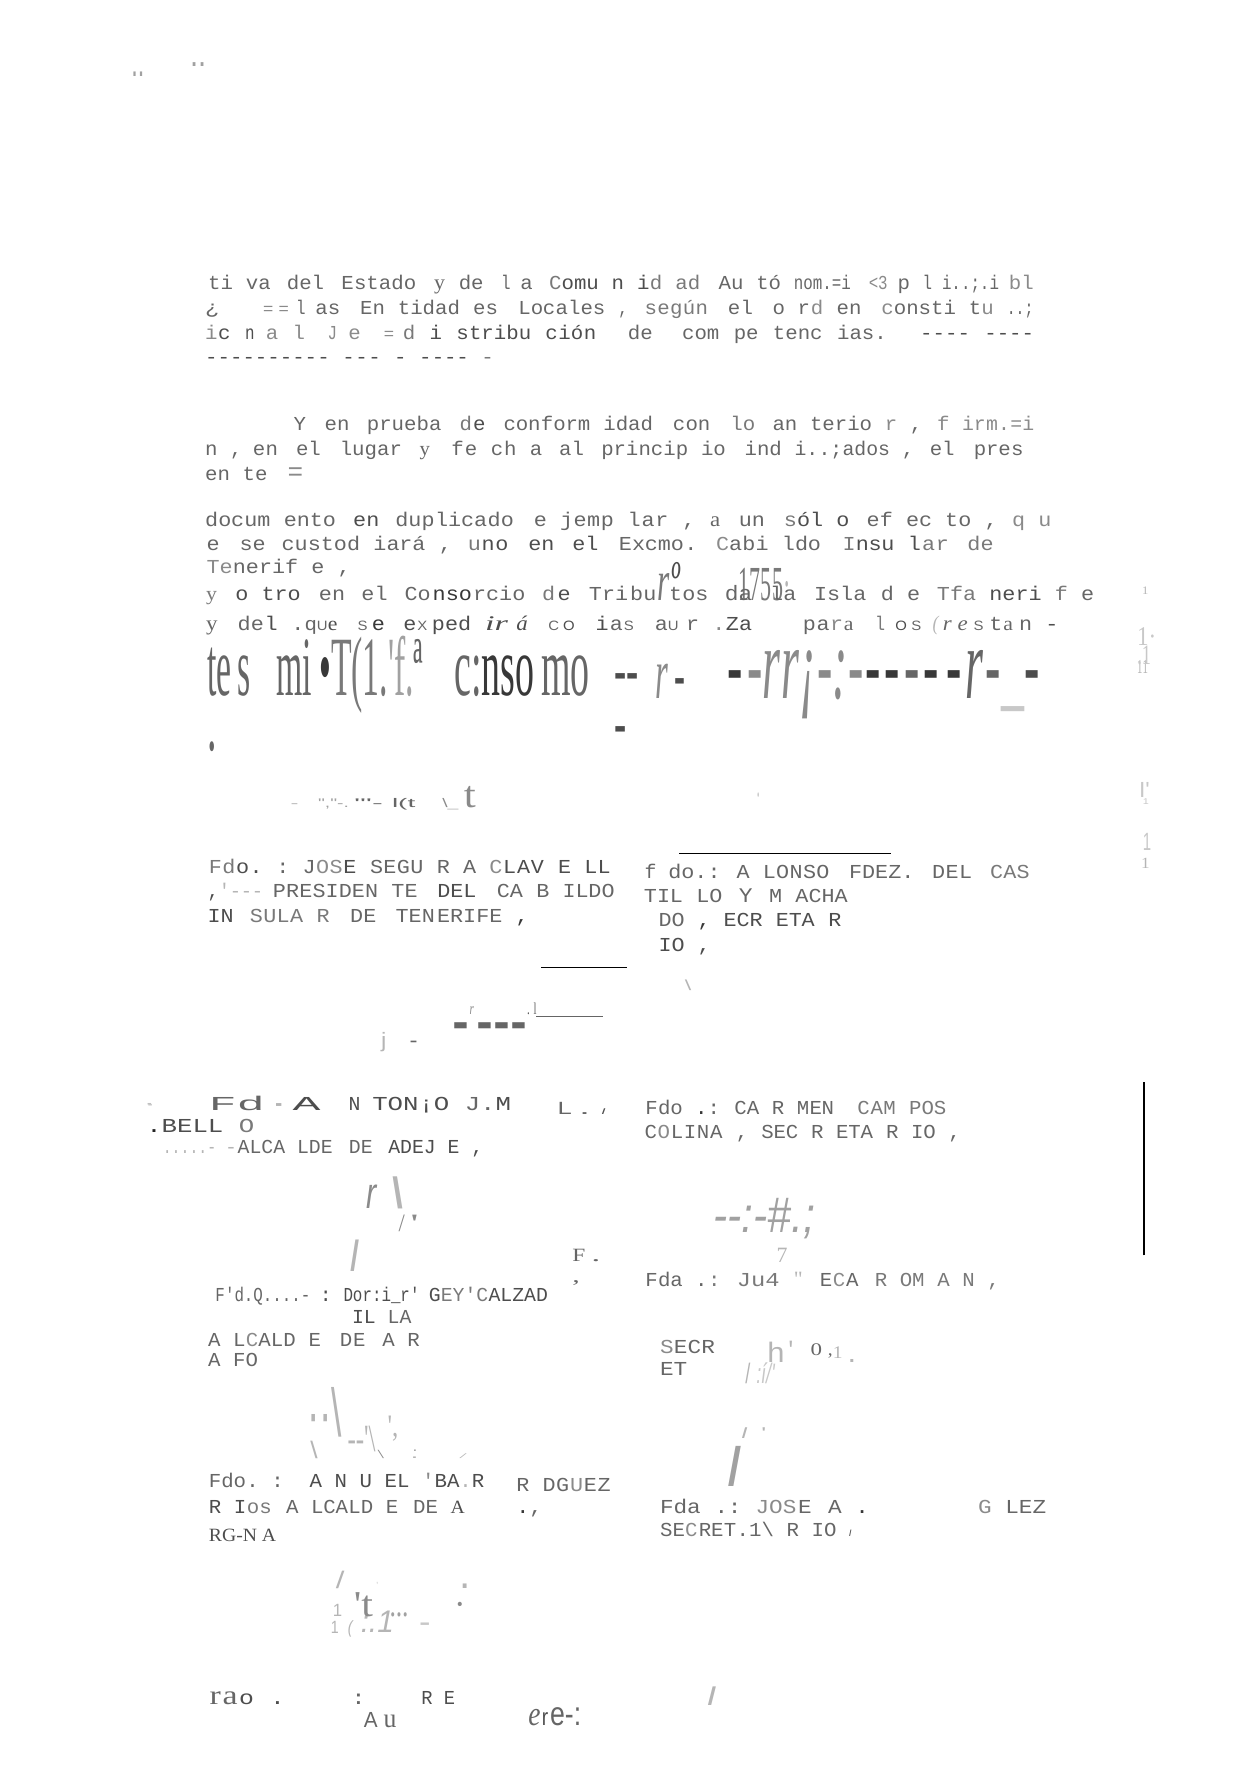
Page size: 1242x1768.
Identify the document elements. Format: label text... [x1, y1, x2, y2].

text - ","-. "'- l(t \_ t · I' [121, 778, 1149, 815]
text Fdo .: CA R MEN CAM POS COLINA , SEC R ETA R IO , [644, 1098, 1037, 1145]
text ti va del Estado y de l a Comu n id ad Au tó nom.=i <3 p l i..;.i bl ¿ = = l as En tidad es Locales , según el o rd en consti tu ..; ic n a l J e = d i stribu ción de com pe tenc ias. ---- ---- ---------- --- - ---- - [205, 270, 1034, 370]
text .. .. [131, 26, 1162, 86]
text 11 [1137, 658, 1148, 678]
text F . , [572, 1244, 612, 1287]
text --- [614, 652, 654, 757]
text I ' [741, 1429, 1162, 1441]
text Fda .: Ju4 " ECA R OM A N , [645, 1267, 1162, 1291]
text A LCALD E DE A R A FO [208, 1330, 440, 1371]
text rº 1755· [657, 554, 791, 612]
text :.1 - [361, 1608, 432, 1639]
text h' 0 ,1 . [767, 1333, 1162, 1362]
text y del .qUe S e eX ped ir á C O iaS aU r .Za para l O S ( r e S ta n - 1· [206, 605, 1162, 652]
text I [706, 1687, 1162, 1711]
text 1 [121, 836, 1151, 854]
text 1 't ... · [333, 1594, 499, 1622]
subtitle / ' [398, 1216, 554, 1235]
text Fdo. : A N U EL 'BA.R R Ios A LCALD E DE A RG-N A [209, 1468, 499, 1546]
text F'd.Q....- : Dor:i_r' GEY'CALZAD IL LA [209, 1285, 554, 1330]
text SECRET.1\ R IO I [660, 1520, 1162, 1543]
text I [636, 1441, 837, 1498]
text r- --rr¡-:------r-_- .1 [656, 652, 1162, 710]
text rao .: [351, 1681, 355, 1711]
text .....- -ALCA LDE DE ADEJ E , [163, 1141, 554, 1156]
text 1 [1143, 797, 1149, 806]
text I [158, 1235, 554, 1281]
text r \ [221, 1177, 554, 1216]
text / ' . [336, 1567, 499, 1594]
text y o tro en el Consorcio de Tribu tos da la Isla d e Tfa neri f e 1 [791, 581, 1162, 605]
text \ [684, 980, 1162, 993]
text [1145, 1186, 1162, 1243]
text \ --'\ . [310, 1418, 417, 1460]
text Fda .: JOSE A . G LEZ [660, 1498, 1162, 1517]
text R E [421, 1681, 527, 1711]
text Y en prueba de conform idad con lo an terio r , f irm.=i n , en el lugar y fe ch a al princip io ind i..;ados , el pres en te = [205, 410, 1055, 486]
text Fdo. : JOSE SEGU R A CLAV E LL ,'---­ PRESIDEN TE DEL CA B ILDO IN­ SULA R DE TENERIFE , [207, 857, 619, 928]
text SECR ET [660, 1337, 745, 1381]
subtitle 7 [776, 1243, 1162, 1267]
text R DGUEZ ., [516, 1475, 632, 1520]
text tes mi•T(1.'f.ª c:nsomo . [207, 652, 599, 762]
text y o tro en el Consorcio de Tribu tos da la Isla d e Tfa neri f e 1 [206, 581, 657, 605]
text [432, 1622, 499, 1637]
text A u [364, 1703, 411, 1733]
text \ . / [121, 1449, 467, 1461]
text docum ento en duplicado e jemp lar , a un sól o ef ec to , q u e se custod iará , uno en el Excmo. Cabi ldo Insu lar de Tenerif e , [205, 507, 1055, 580]
text ere-: [529, 1696, 631, 1733]
text --:-#.; [713, 1186, 1143, 1243]
text j - [381, 1031, 1162, 1052]
text f do.: A LONSO FDEZ. DEL CAS­ 1 [644, 857, 1162, 883]
text TIL LO Y M ACHA DO , ECR ETA R IO , [643, 884, 877, 957]
text ··\ ', [206, 1384, 499, 1449]
text -r ---. l [452, 951, 619, 1031]
text L . I [557, 1097, 612, 1118]
text rao .: [209, 1681, 286, 1711]
text 1 ( [185, 1622, 361, 1637]
text - Fd·A N TON¡O J.M .BELL O [146, 1094, 554, 1139]
